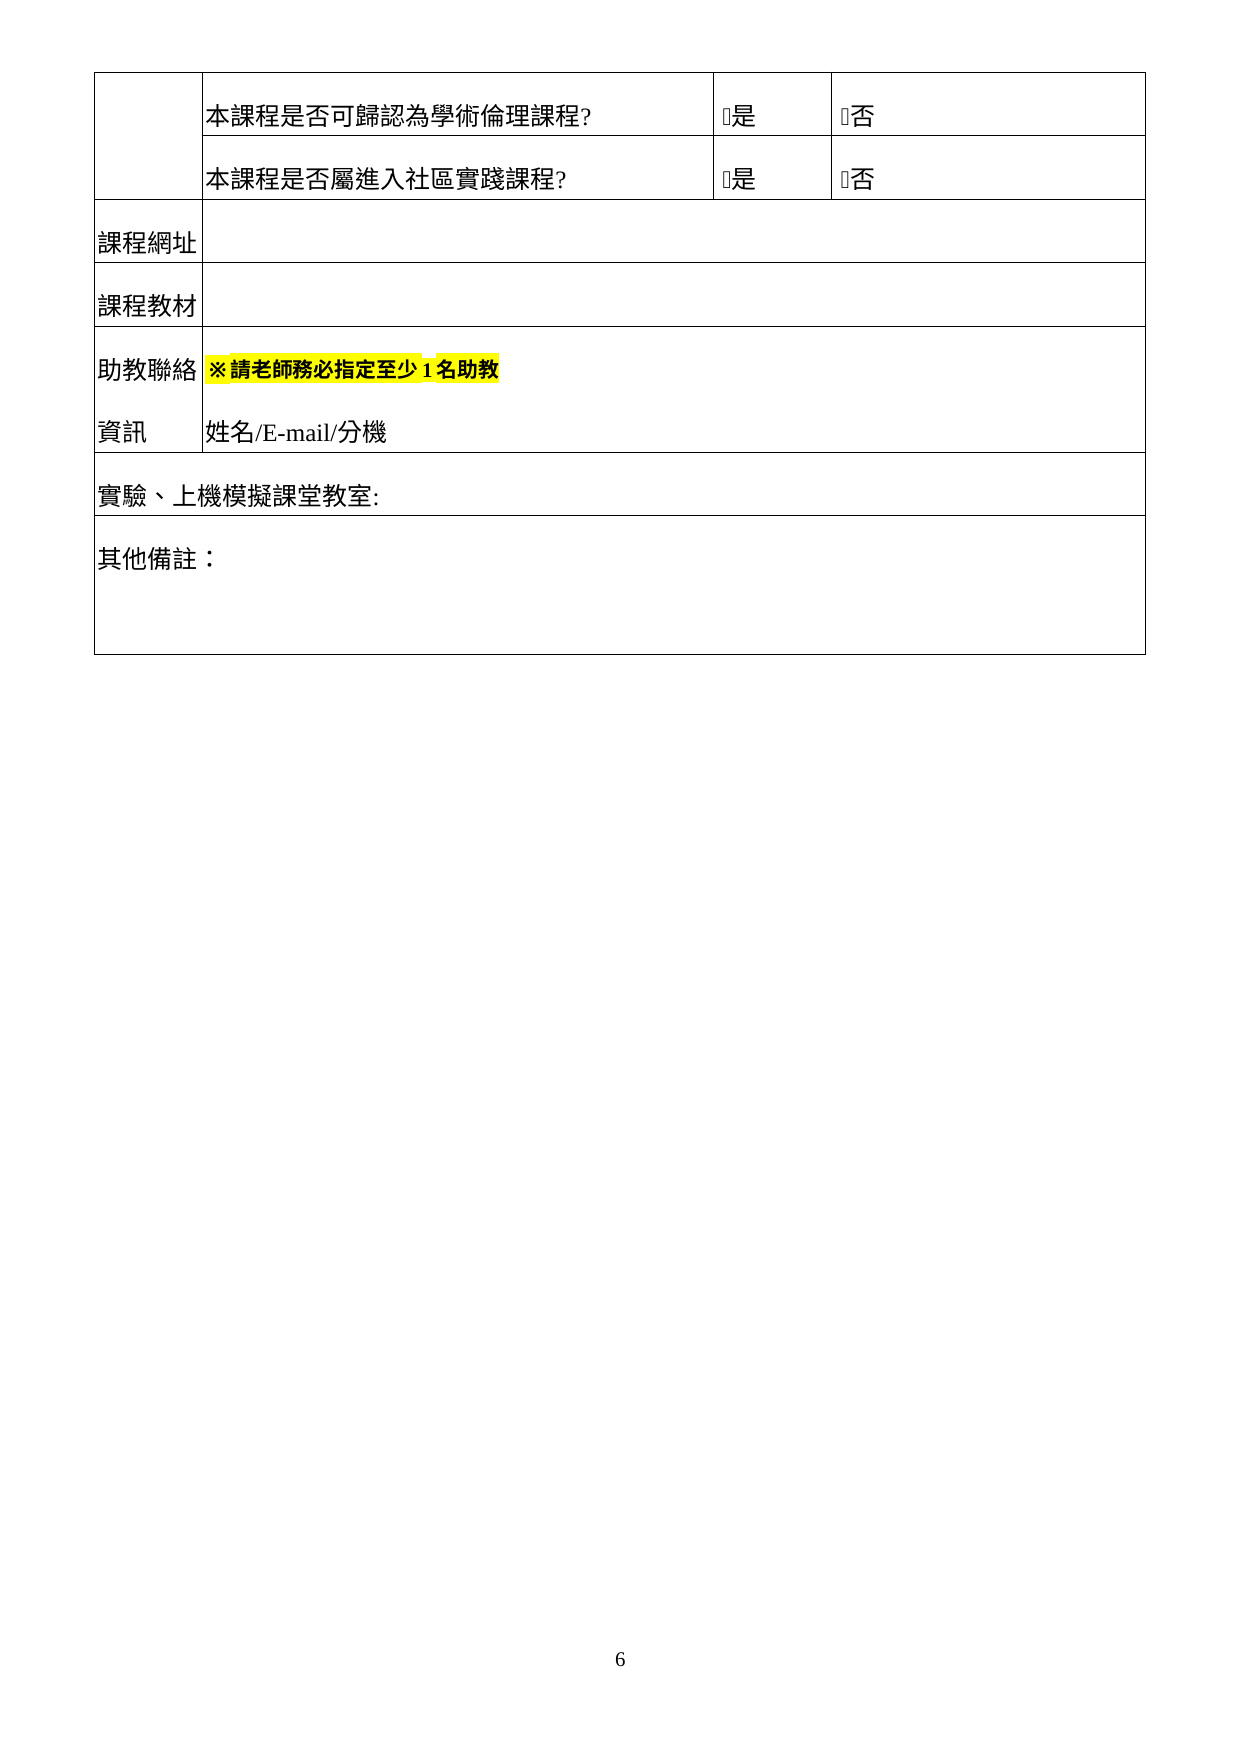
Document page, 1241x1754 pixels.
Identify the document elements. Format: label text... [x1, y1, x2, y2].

table_cell 其他備註： [95, 516, 1145, 654]
table_cell [203, 263, 1145, 326]
table_cell 課程網址 [95, 200, 202, 262]
table_cell 實驗、上機模擬課堂教室: [95, 453, 1145, 515]
table_header [95, 73, 202, 199]
table_cell 是 [714, 73, 831, 135]
table_cell [203, 200, 1145, 262]
table_cell 本課程是否屬進入社區實踐課程? [203, 136, 713, 199]
table_cell ※請老師務必指定至少1名助教 姓名/E-mail/分機 [203, 327, 1145, 452]
table_cell 否 [832, 73, 1145, 135]
table_cell 否 [832, 136, 1145, 199]
table_cell 助教聯絡資訊 [95, 327, 202, 452]
table_cell 課程教材 [95, 263, 202, 326]
table_cell 是 [714, 136, 831, 199]
table_cell 本課程是否可歸認為學術倫理課程? [203, 73, 713, 135]
